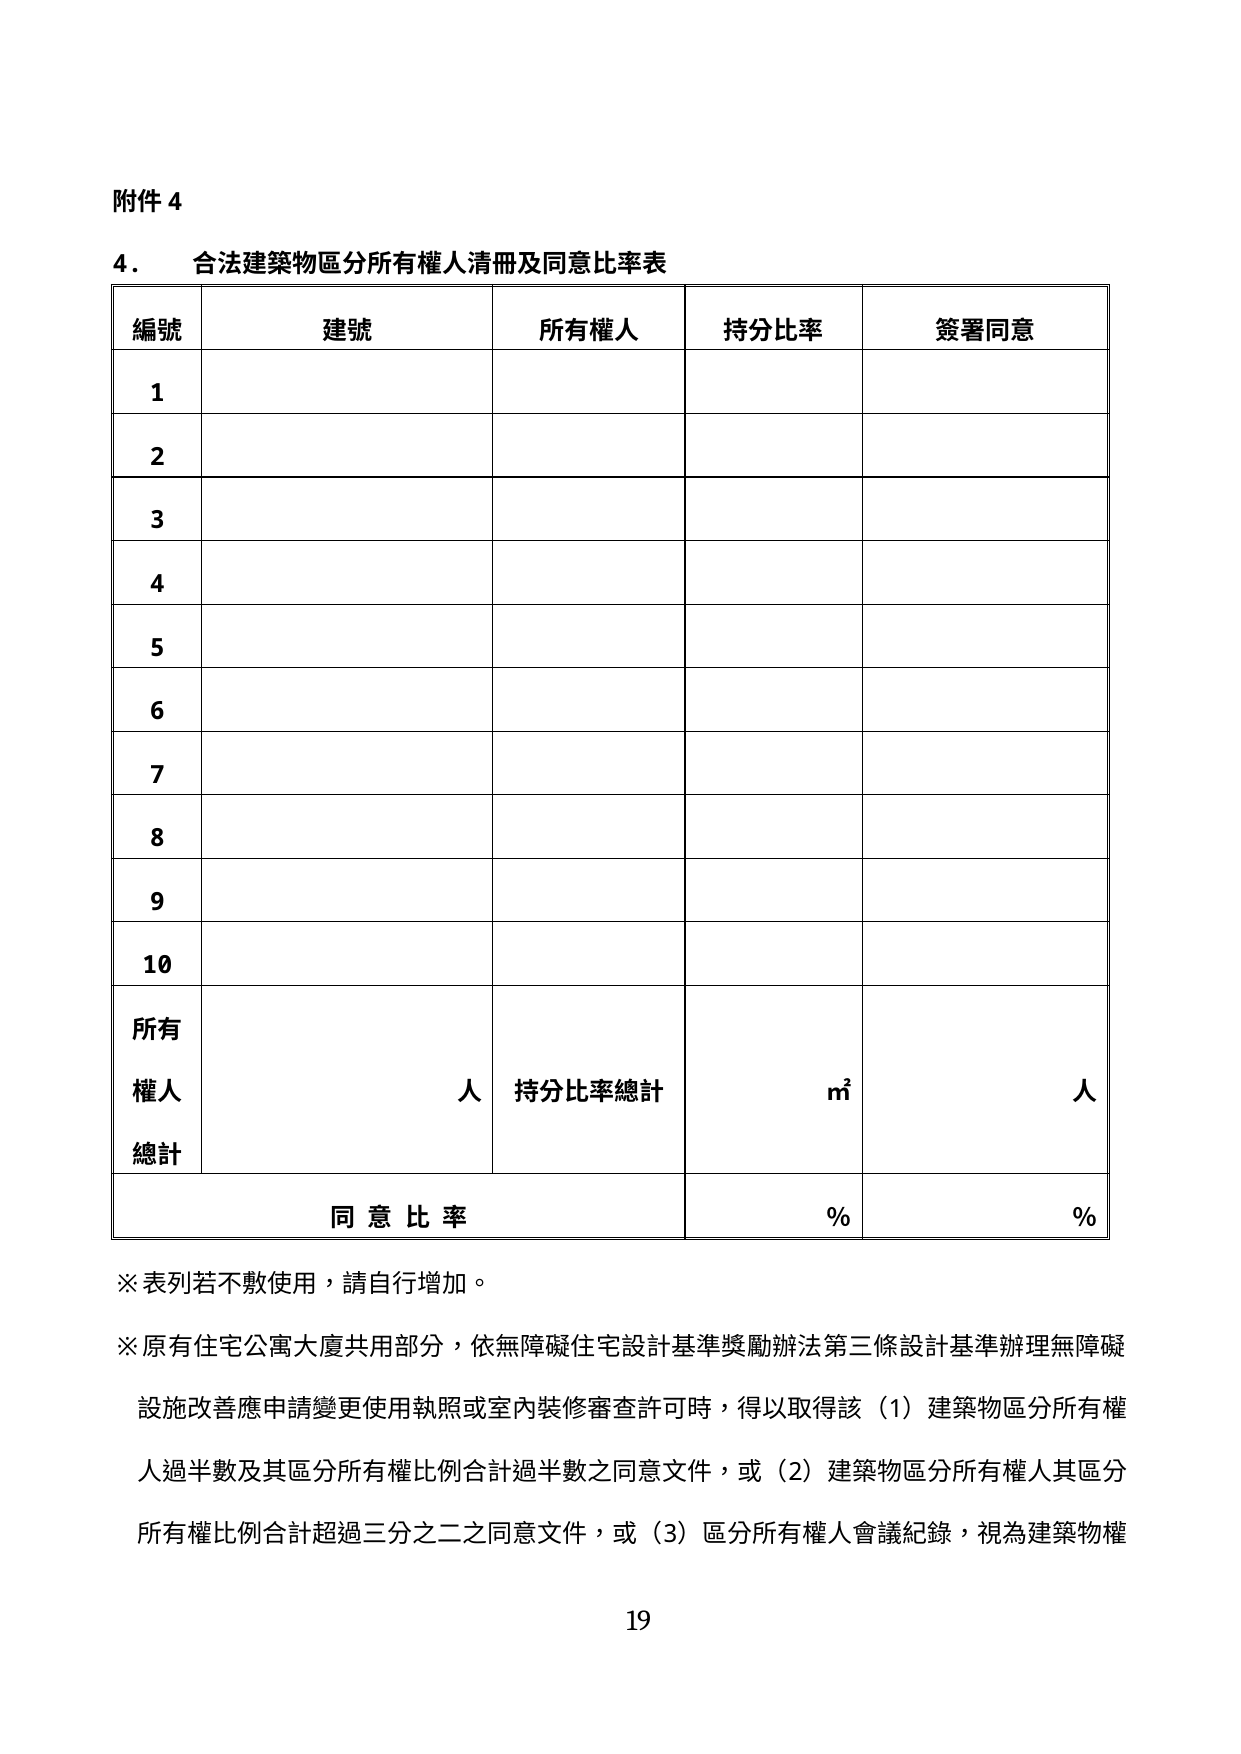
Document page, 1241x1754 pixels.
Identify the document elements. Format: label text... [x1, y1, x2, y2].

text ※原有住宅公寓大廈共用部分，依無障礙住宅設計基準獎勵辦法第三條設計基準辦理無障礙設施改善應申請變更使用執照或室內裝修審查許可時，得以取得該（1）建築物區分所有權人過半數及其區分所有權比例合計過半數之同意文件，或（2）建築物區分所有權人其區分所有權比例合計超過三分之二之同意文件，或（3）區分所有權人會議紀錄，視為建築物權 [112, 1302, 1128, 1552]
table_header 持分比率 [686, 287, 862, 349]
table_cell [686, 668, 862, 731]
table_cell 5 [114, 605, 201, 667]
table_cell [493, 795, 684, 858]
table_cell 6 [114, 668, 201, 731]
table_cell 1 [114, 350, 201, 413]
table_cell 7 [114, 732, 201, 794]
table_cell 人 [202, 986, 492, 1173]
table_cell [686, 541, 862, 603]
table_cell [863, 859, 1107, 921]
table_cell ㎡ [686, 986, 862, 1173]
table_cell 10 [114, 922, 201, 985]
table_cell [863, 478, 1107, 540]
table_cell [493, 605, 684, 667]
table_cell [202, 922, 492, 985]
table_cell 所有權人總計 [114, 986, 201, 1173]
table_cell [202, 414, 492, 476]
table_cell [863, 605, 1107, 667]
table_cell [493, 732, 684, 794]
table_header 編號 [114, 287, 201, 349]
table_cell [202, 859, 492, 921]
table_cell [686, 922, 862, 985]
table_cell [202, 732, 492, 794]
table_cell [863, 922, 1107, 985]
table_cell [493, 414, 684, 476]
table_cell [863, 795, 1107, 858]
table_cell [686, 732, 862, 794]
table_cell [202, 605, 492, 667]
table_cell [202, 795, 492, 858]
table_cell ％ [863, 1174, 1107, 1237]
text 附件4 [112, 159, 1128, 221]
table_cell 8 [114, 795, 201, 858]
table_cell [202, 478, 492, 540]
table_cell 9 [114, 859, 201, 921]
table_cell [863, 350, 1107, 413]
table_cell [202, 541, 492, 603]
table_cell [686, 478, 862, 540]
table_cell [863, 541, 1107, 603]
table_cell [863, 414, 1107, 476]
table_cell [686, 350, 862, 413]
table_cell [493, 922, 684, 985]
table_cell 2 [114, 414, 201, 476]
table_cell 持分比率總計 [493, 986, 684, 1173]
table_cell [686, 414, 862, 476]
table_cell [202, 350, 492, 413]
table_header 建號 [202, 287, 492, 349]
table_cell ％ [686, 1174, 862, 1237]
table_cell 4 [114, 541, 201, 603]
table_cell [493, 350, 684, 413]
list 合法建築物區分所有權人清冊及同意比率表 [112, 221, 1128, 284]
table_cell [202, 668, 492, 731]
table_cell [493, 859, 684, 921]
table_cell [686, 605, 862, 667]
table_cell [863, 732, 1107, 794]
table_cell [686, 859, 862, 921]
table_header 簽署同意 [863, 287, 1107, 349]
table_header 所有權人 [493, 287, 684, 349]
text ※表列若不敷使用，請自行增加。 [112, 1240, 1128, 1302]
table_cell [493, 541, 684, 603]
table_cell 3 [114, 478, 201, 540]
table_cell 同 意 比 率 [114, 1174, 684, 1237]
table_cell [686, 795, 862, 858]
table_cell [863, 668, 1107, 731]
table_cell 人 [863, 986, 1107, 1173]
table_cell [493, 478, 684, 540]
table_cell [493, 668, 684, 731]
